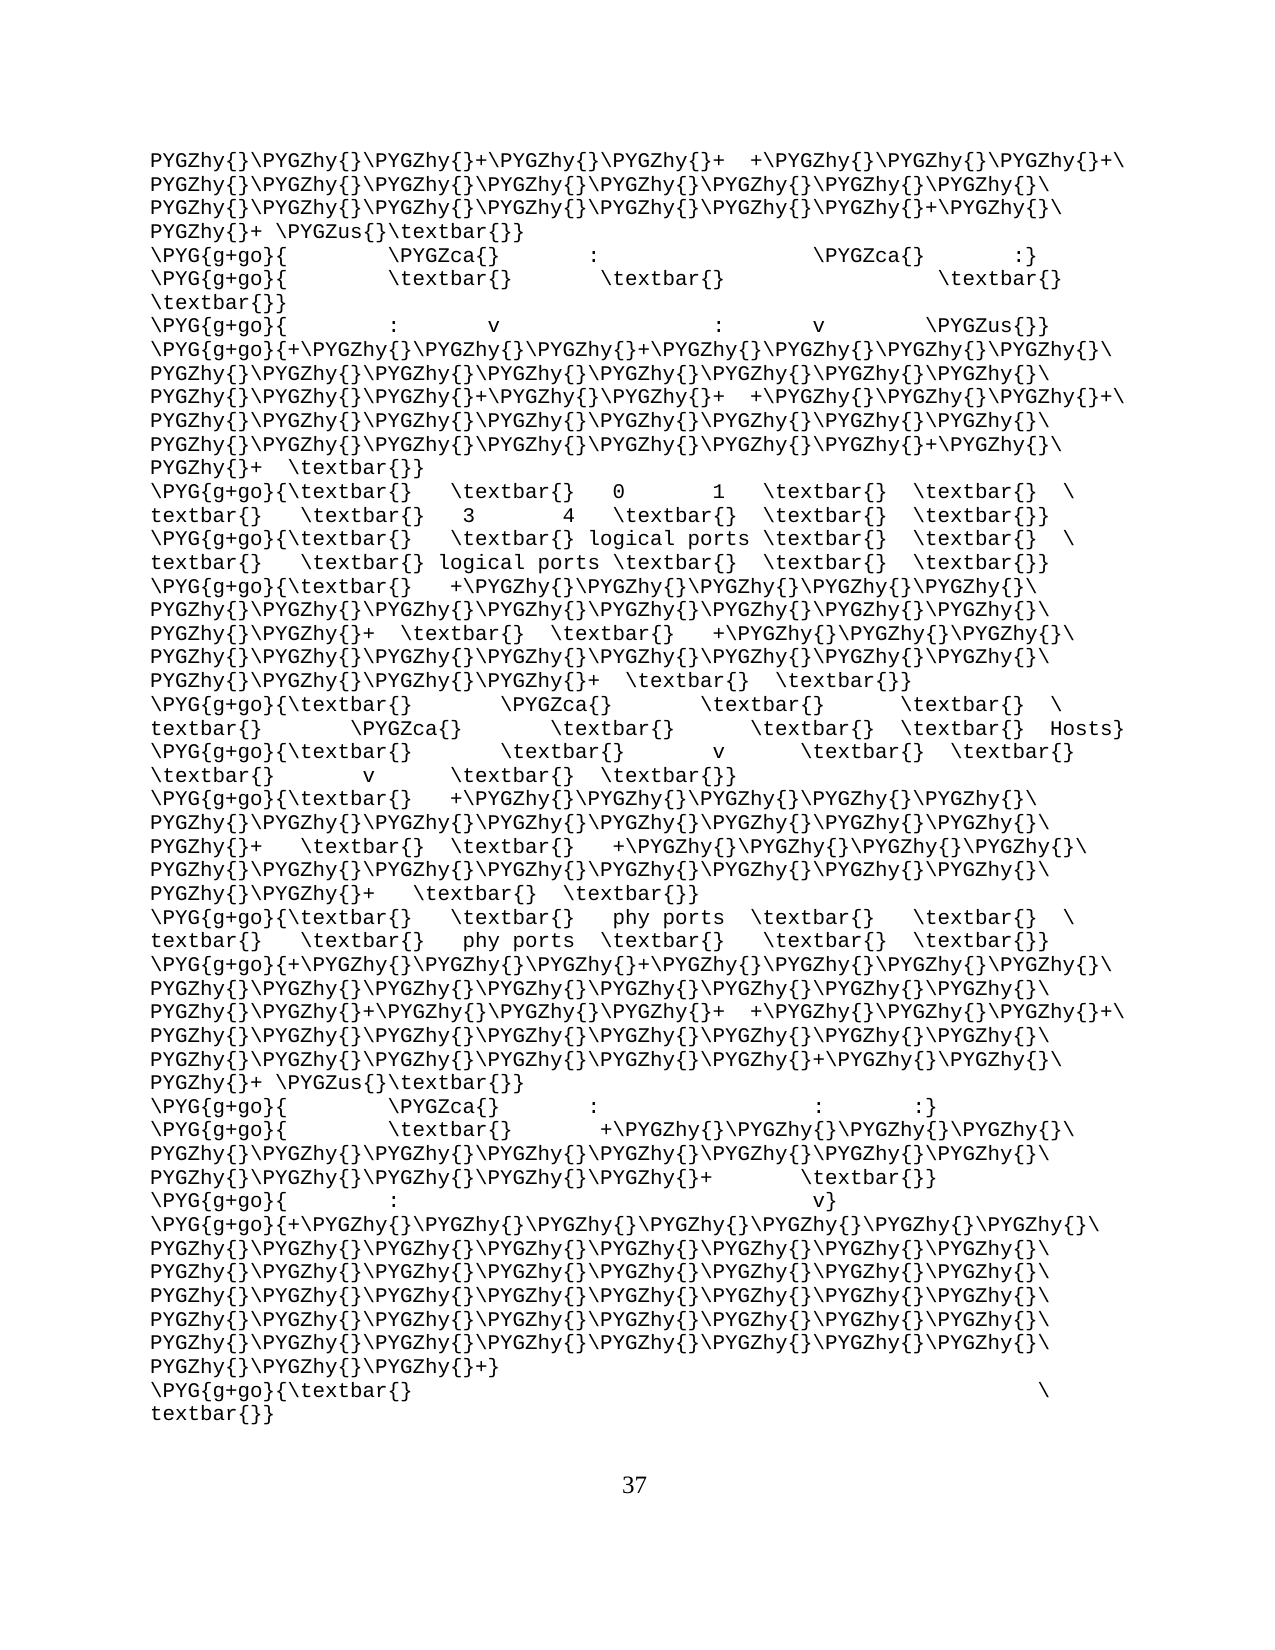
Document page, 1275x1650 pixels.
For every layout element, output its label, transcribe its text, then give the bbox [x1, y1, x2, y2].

text \PYG{g+go}{\textbar{} \textbar{} phy ports \textbar{} \textbar{} \textbar{} \textbar{} phy ports \textbar{} \textbar{} \textbar{}} [150, 907, 1125, 954]
text \PYG{g+go}{\textbar{} \PYGZca{} \textbar{} \textbar{} \textbar{} \PYGZca{} \textbar{} \textbar{} \textbar{} Hosts} [150, 694, 1125, 741]
text \PYG{g+go}{+\PYGZhy{}\PYGZhy{}\PYGZhy{}+\PYGZhy{}\PYGZhy{}\PYGZhy{}\PYGZhy{}\PYGZhy{}\PYGZhy{}\PYGZhy{}\PYGZhy{}\PYGZhy{}\PYGZhy{}\PYGZhy{}\PYGZhy{}\PYGZhy{}\PYGZhy{}\PYGZhy{}+\PYGZhy{}\PYGZhy{}+ +\PYGZhy{}\PYGZhy{}\PYGZhy{}+\PYGZhy{}\PYGZhy{}\PYGZhy{}\PYGZhy{}\PYGZhy{}\PYGZhy{}\PYGZhy{}\PYGZhy{}\PYGZhy{}\PYGZhy{}\PYGZhy{}\PYGZhy{}\PYGZhy{}\PYGZhy{}\PYGZhy{}+\PYGZhy{}\PYGZhy{}+ \textbar{}} [150, 339, 1125, 481]
text \PYG{g+go}{\textbar{} \textbar{} 0 1 \textbar{} \textbar{} \textbar{} \textbar{} 3 4 \textbar{} \textbar{} \textbar{}} [150, 481, 1125, 528]
text \PYG{g+go}{\textbar{} \textbar{} v \textbar{} \textbar{} \textbar{} v \textbar{} \textbar{}} [150, 741, 1125, 788]
text \PYG{g+go}{ : v : v \PYGZus{}} [150, 316, 1125, 339]
text \PYG{g+go}{+\PYGZhy{}\PYGZhy{}\PYGZhy{}\PYGZhy{}\PYGZhy{}\PYGZhy{}\PYGZhy{}\PYGZhy{}\PYGZhy{}\PYGZhy{}\PYGZhy{}\PYGZhy{}\PYGZhy{}\PYGZhy{}\PYGZhy{}\PYGZhy{}\PYGZhy{}\PYGZhy{}\PYGZhy{}\PYGZhy{}\PYGZhy{}\PYGZhy{}\PYGZhy{}\PYGZhy{}\PYGZhy{}\PYGZhy{}\PYGZhy{}\PYGZhy{}\PYGZhy{}\PYGZhy{}\PYGZhy{}\PYGZhy{}\PYGZhy{}\PYGZhy{}\PYGZhy{}\PYGZhy{}\PYGZhy{}\PYGZhy{}\PYGZhy{}\PYGZhy{}\PYGZhy{}\PYGZhy{}\PYGZhy{}\PYGZhy{}\PYGZhy{}\PYGZhy{}\PYGZhy{}\PYGZhy{}\PYGZhy{}\PYGZhy{}+} [150, 1214, 1125, 1379]
text \PYG{g+go}{ \PYGZca{} : : :} [150, 1096, 1125, 1119]
text \PYG{g+go}{ \PYGZca{} : \PYGZca{} :} [150, 244, 1125, 268]
text \PYG{g+go}{ : v} [150, 1190, 1125, 1214]
text PYGZhy{}\PYGZhy{}\PYGZhy{}+\PYGZhy{}\PYGZhy{}+ +\PYGZhy{}\PYGZhy{}\PYGZhy{}+\PYGZhy{}\PYGZhy{}\PYGZhy{}\PYGZhy{}\PYGZhy{}\PYGZhy{}\PYGZhy{}\PYGZhy{}\PYGZhy{}\PYGZhy{}\PYGZhy{}\PYGZhy{}\PYGZhy{}\PYGZhy{}\PYGZhy{}+\PYGZhy{}\PYGZhy{}+ \PYGZus{}\textbar{}} [150, 150, 1125, 244]
text \PYG{g+go}{+\PYGZhy{}\PYGZhy{}\PYGZhy{}+\PYGZhy{}\PYGZhy{}\PYGZhy{}\PYGZhy{}\PYGZhy{}\PYGZhy{}\PYGZhy{}\PYGZhy{}\PYGZhy{}\PYGZhy{}\PYGZhy{}\PYGZhy{}\PYGZhy{}\PYGZhy{}+\PYGZhy{}\PYGZhy{}\PYGZhy{}+ +\PYGZhy{}\PYGZhy{}\PYGZhy{}+\PYGZhy{}\PYGZhy{}\PYGZhy{}\PYGZhy{}\PYGZhy{}\PYGZhy{}\PYGZhy{}\PYGZhy{}\PYGZhy{}\PYGZhy{}\PYGZhy{}\PYGZhy{}\PYGZhy{}\PYGZhy{}+\PYGZhy{}\PYGZhy{}\PYGZhy{}+ \PYGZus{}\textbar{}} [150, 954, 1125, 1096]
text \PYG{g+go}{\textbar{} \textbar{} logical ports \textbar{} \textbar{} \textbar{} \textbar{} logical ports \textbar{} \textbar{} \textbar{}} [150, 528, 1125, 576]
text \PYG{g+go}{\textbar{} +\PYGZhy{}\PYGZhy{}\PYGZhy{}\PYGZhy{}\PYGZhy{}\PYGZhy{}\PYGZhy{}\PYGZhy{}\PYGZhy{}\PYGZhy{}\PYGZhy{}\PYGZhy{}\PYGZhy{}\PYGZhy{}+ \textbar{} \textbar{} +\PYGZhy{}\PYGZhy{}\PYGZhy{}\PYGZhy{}\PYGZhy{}\PYGZhy{}\PYGZhy{}\PYGZhy{}\PYGZhy{}\PYGZhy{}\PYGZhy{}\PYGZhy{}\PYGZhy{}\PYGZhy{}+ \textbar{} \textbar{}} [150, 788, 1125, 907]
text \PYG{g+go}{ \textbar{} +\PYGZhy{}\PYGZhy{}\PYGZhy{}\PYGZhy{}\PYGZhy{}\PYGZhy{}\PYGZhy{}\PYGZhy{}\PYGZhy{}\PYGZhy{}\PYGZhy{}\PYGZhy{}\PYGZhy{}\PYGZhy{}\PYGZhy{}\PYGZhy{}\PYGZhy{}+ \textbar{}} [150, 1119, 1125, 1190]
text \PYG{g+go}{\textbar{} \textbar{}} [150, 1379, 1125, 1427]
text \PYG{g+go}{\textbar{} +\PYGZhy{}\PYGZhy{}\PYGZhy{}\PYGZhy{}\PYGZhy{}\PYGZhy{}\PYGZhy{}\PYGZhy{}\PYGZhy{}\PYGZhy{}\PYGZhy{}\PYGZhy{}\PYGZhy{}\PYGZhy{}\PYGZhy{}+ \textbar{} \textbar{} +\PYGZhy{}\PYGZhy{}\PYGZhy{}\PYGZhy{}\PYGZhy{}\PYGZhy{}\PYGZhy{}\PYGZhy{}\PYGZhy{}\PYGZhy{}\PYGZhy{}\PYGZhy{}\PYGZhy{}\PYGZhy{}\PYGZhy{}+ \textbar{} \textbar{}} [150, 576, 1125, 694]
text \PYG{g+go}{ \textbar{} \textbar{} \textbar{} \textbar{}} [150, 268, 1125, 316]
